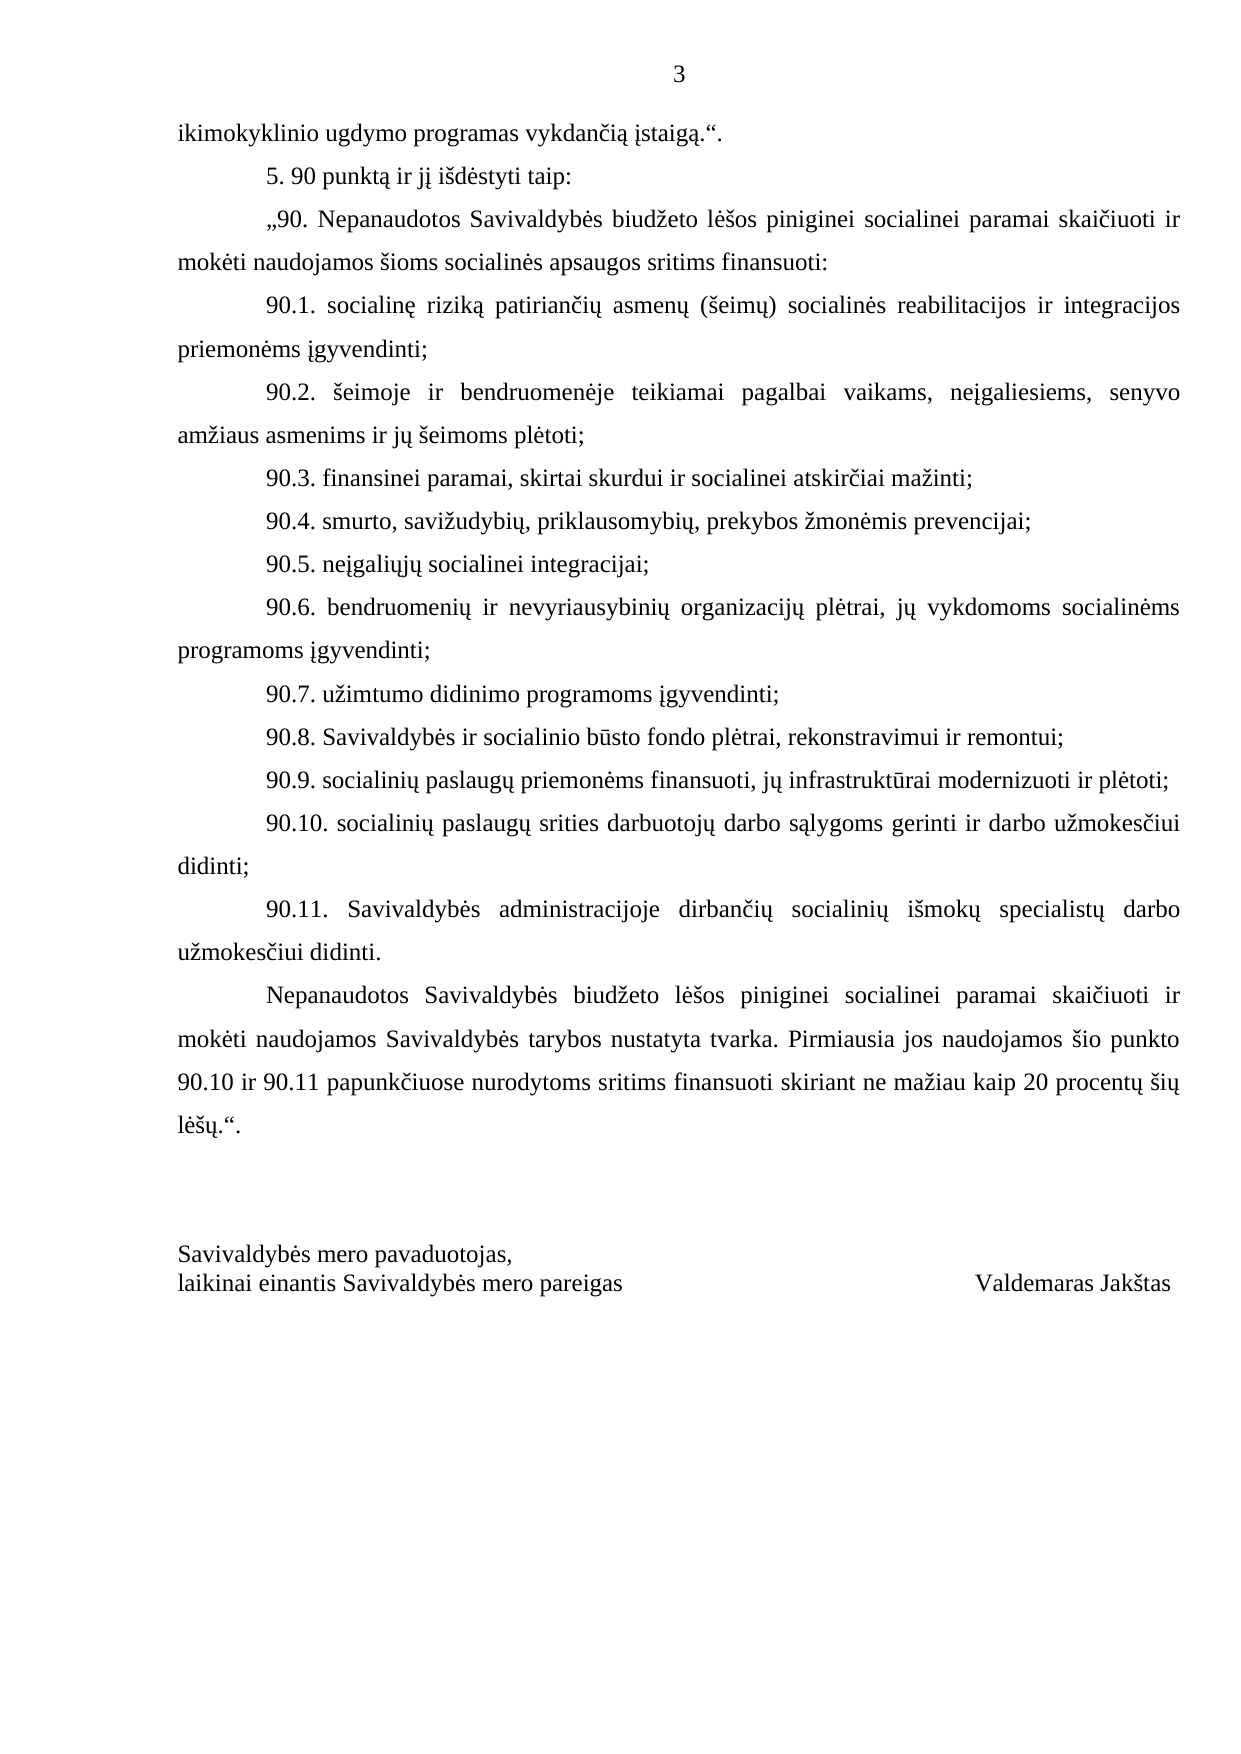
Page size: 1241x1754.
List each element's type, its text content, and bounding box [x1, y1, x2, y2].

text 90.6. bendruomenių ir nevyriausybinių organizacijų plėtrai, jų vykdomoms socialinėms programoms įgyvendinti; [177, 592, 1181, 664]
text 90.5. neįgaliųjų socialinei integracijai; [177, 549, 1181, 578]
text 90.1. socialinę riziką patiriančių asmenų (šeimų) socialinės reabilitacijos ir integracijos priemonėms įgyvendinti; [177, 291, 1181, 362]
text 90.2. šeimoje ir bendruomenėje teikiamai pagalbai vaikams, neįgaliesiems, senyvo amžiaus asmenims ir jų šeimoms plėtoti; [177, 377, 1181, 449]
text 90.3. finansinei paramai, skirtai skurdui ir socialinei atskirčiai mažinti; [177, 463, 1181, 492]
text ikimokyklinio ugdymo programas vykdančią įstaigą.“. [177, 118, 1181, 147]
text 90.8. Savivaldybės ir socialinio būsto fondo plėtrai, rekonstravimui ir remontui; [177, 722, 1181, 751]
text 90.4. smurto, savižudybių, priklausomybių, prekybos žmonėmis prevencijai; [177, 506, 1181, 535]
text Nepanaudotos Savivaldybės biudžeto lėšos piniginei socialinei paramai skaičiuoti ir mokėti naudojamos Savivaldybės tarybos nustatyta tvarka. Pirmiausia jos naudojamos šio punkto 90.10 ir 90.11 papunkčiuose nurodytoms sritims finansuoti skiriant ne mažiau kaip 20 procentų šių lėšų.“. [177, 981, 1181, 1139]
text 90.7. užimtumo didinimo programoms įgyvendinti; [177, 679, 1181, 707]
text Savivaldybės mero pavaduotojas, [177, 1239, 1181, 1268]
text laikinai einantis Savivaldybės mero pareigas Valdemaras Jakštas [177, 1268, 1181, 1297]
text 5. 90 punktą ir jį išdėstyti taip: [177, 161, 1181, 190]
text „90. Nepanaudotos Savivaldybės biudžeto lėšos piniginei socialinei paramai skaičiuoti ir mokėti naudojamos šioms socialinės apsaugos sritims finansuoti: [177, 204, 1181, 276]
text 90.10. socialinių paslaugų srities darbuotojų darbo sąlygoms gerinti ir darbo užmokesčiui didinti; [177, 808, 1181, 880]
text 90.9. socialinių paslaugų priemonėms finansuoti, jų infrastruktūrai modernizuoti ir plėtoti; [177, 765, 1181, 794]
text 90.11. Savivaldybės administracijoje dirbančių socialinių išmokų specialistų darbo užmokesčiui didinti. [177, 894, 1181, 966]
